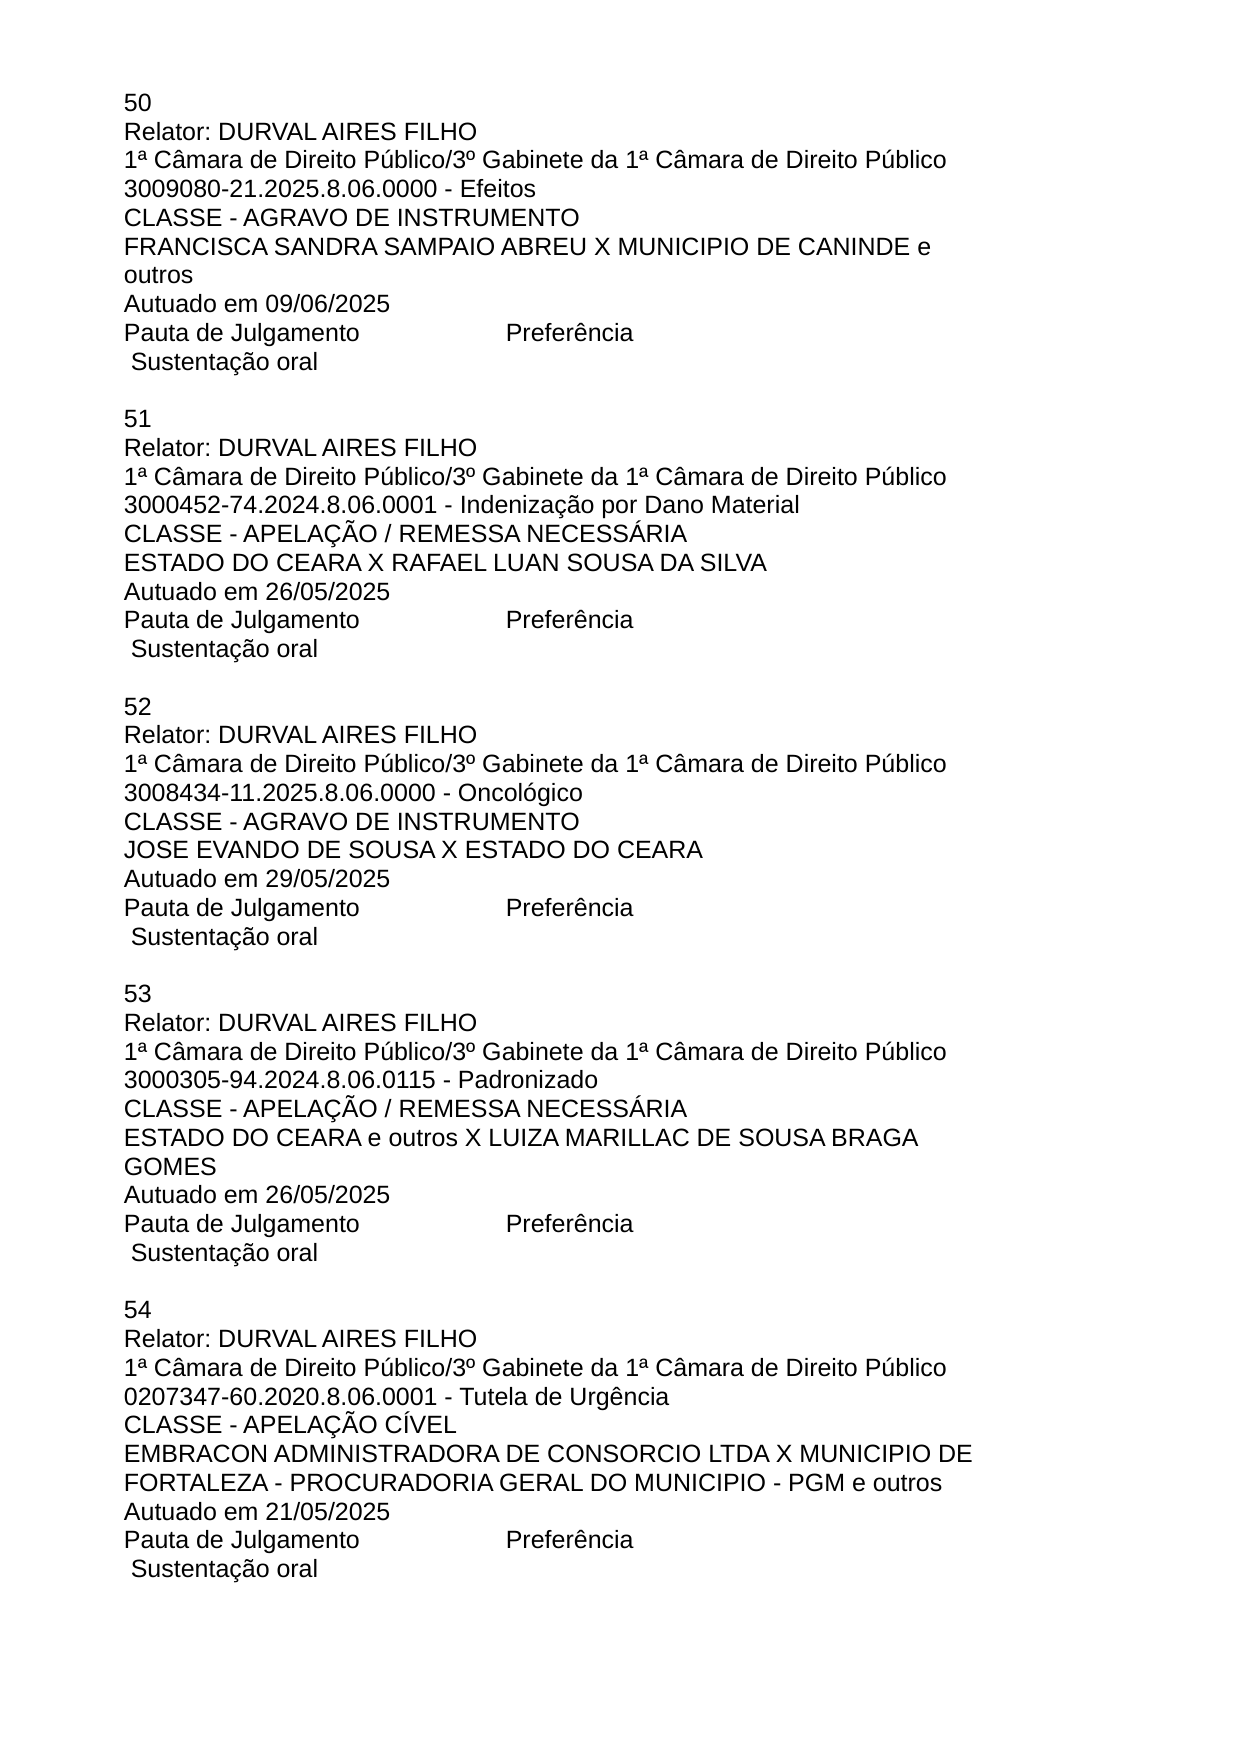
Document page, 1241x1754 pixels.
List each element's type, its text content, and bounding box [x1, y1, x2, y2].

text 3000452-74.2024.8.06.0001 - Indenização por Dano Material [124, 490, 989, 519]
text Sustentação oral [124, 1554, 989, 1583]
text Pauta de Julgamento Preferência [124, 605, 989, 634]
text 54 [124, 1295, 989, 1324]
text Pauta de Julgamento Preferência [124, 318, 989, 347]
text Autuado em 21/05/2025 [124, 1497, 989, 1525]
text FRANCISCA SANDRA SAMPAIO ABREU X MUNICIPIO DE CANINDE e outros [124, 232, 989, 289]
text Autuado em 26/05/2025 [124, 1180, 989, 1209]
text Pauta de Julgamento Preferência [124, 1209, 989, 1238]
text Pauta de Julgamento Preferência [124, 1525, 989, 1554]
text 1ª Câmara de Direito Público/3º Gabinete da 1ª Câmara de Direito Público [124, 462, 989, 490]
text 52 [124, 692, 989, 720]
text 51 [124, 404, 989, 433]
text 0207347-60.2020.8.06.0001 - Tutela de Urgência [124, 1382, 989, 1410]
text Relator: DURVAL AIRES FILHO [124, 720, 989, 749]
text Autuado em 26/05/2025 [124, 577, 989, 605]
text Sustentação oral [124, 347, 989, 375]
text Relator: DURVAL AIRES FILHO [124, 1008, 989, 1037]
text Relator: DURVAL AIRES FILHO [124, 1324, 989, 1353]
text 1ª Câmara de Direito Público/3º Gabinete da 1ª Câmara de Direito Público [124, 1037, 989, 1065]
text JOSE EVANDO DE SOUSA X ESTADO DO CEARA [124, 835, 989, 864]
text CLASSE - APELAÇÃO / REMESSA NECESSÁRIA [124, 519, 989, 548]
text ESTADO DO CEARA e outros X LUIZA MARILLAC DE SOUSA BRAGA GOMES [124, 1123, 989, 1180]
text Sustentação oral [124, 1238, 989, 1267]
text CLASSE - APELAÇÃO / REMESSA NECESSÁRIA [124, 1094, 989, 1123]
text Relator: DURVAL AIRES FILHO [124, 117, 989, 145]
text Sustentação oral [124, 922, 989, 950]
text 1ª Câmara de Direito Público/3º Gabinete da 1ª Câmara de Direito Público [124, 145, 989, 174]
text 3009080-21.2025.8.06.0000 - Efeitos [124, 174, 989, 203]
text Pauta de Julgamento Preferência [124, 893, 989, 922]
text 3000305-94.2024.8.06.0115 - Padronizado [124, 1065, 989, 1094]
text CLASSE - AGRAVO DE INSTRUMENTO [124, 807, 989, 835]
text 53 [124, 979, 989, 1008]
text 1ª Câmara de Direito Público/3º Gabinete da 1ª Câmara de Direito Público [124, 749, 989, 778]
text CLASSE - AGRAVO DE INSTRUMENTO [124, 203, 989, 232]
text Relator: DURVAL AIRES FILHO [124, 433, 989, 462]
text Autuado em 29/05/2025 [124, 864, 989, 893]
text CLASSE - APELAÇÃO CÍVEL [124, 1410, 989, 1439]
text Autuado em 09/06/2025 [124, 289, 989, 318]
text Sustentação oral [124, 634, 989, 663]
text 50 [124, 88, 989, 117]
text 3008434-11.2025.8.06.0000 - Oncológico [124, 778, 989, 807]
text EMBRACON ADMINISTRADORA DE CONSORCIO LTDA X MUNICIPIO DE FORTALEZA - PROCURADORIA GERAL DO MUNICIPIO - PGM e outros [124, 1439, 989, 1497]
text ESTADO DO CEARA X RAFAEL LUAN SOUSA DA SILVA [124, 548, 989, 577]
text 1ª Câmara de Direito Público/3º Gabinete da 1ª Câmara de Direito Público [124, 1353, 989, 1382]
